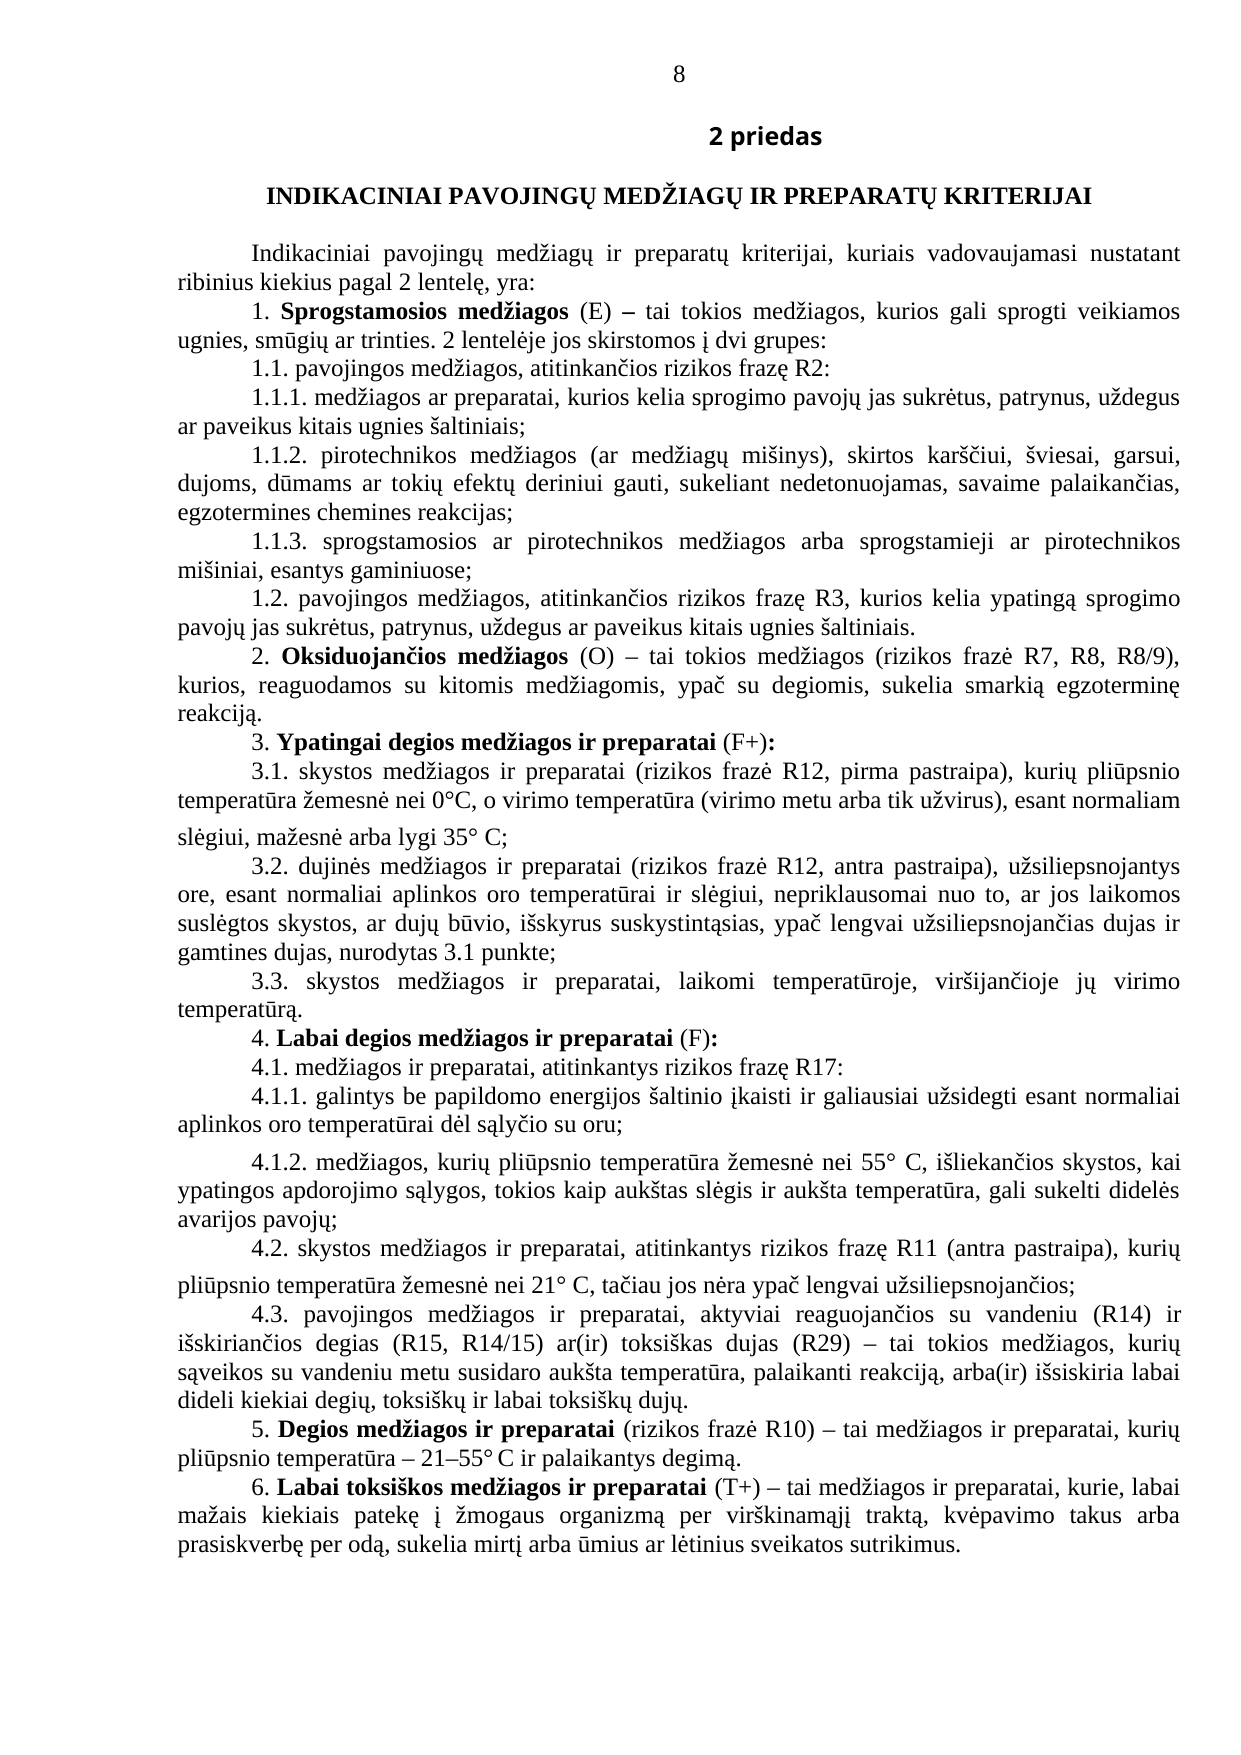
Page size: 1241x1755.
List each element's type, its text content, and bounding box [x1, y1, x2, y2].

text Indikaciniai pavojingų medžiagų ir preparatų kriterijai [177, 181, 1181, 210]
text 2. Oksiduojančios medžiagos (O) – tai tokios medžiagos (rizikos frazė R7, R8, R8/9), kurios, reaguodamos su kitomis medžiagomis, ypač su degiomis, sukelia smarkią egzoterminę reakciją. [177, 641, 1181, 727]
text 3.2. dujinės medžiagos ir preparatai (rizikos frazė R12, antra pastraipa), užsiliepsnojantys ore, esant normaliai aplinkos oro temperatūrai ir slėgiui, nepriklausomai nuo to, ar jos laikomos suslėgtos skystos, ar dujų būvio, išskyrus suskystintąsias, ypač lengvai užsiliepsnojančias dujas ir gamtines dujas, nurodytas 3.1 punkte; [177, 851, 1181, 966]
text 1. Sprogstamosios medžiagos (E) – tai tokios medžiagos, kurios gali sprogti veikiamos ugnies, smūgių ar trinties. 2 lentelėje jos skirstomos į dvi grupes: [177, 296, 1181, 353]
text 4.2. skystos medžiagos ir preparatai, atitinkantys rizikos frazę R11 (antra pastraipa), kurių pliūpsnio temperatūra žemesnė nei 21° C, tačiau jos nėra ypač lengvai užsiliepsnojančios; [177, 1233, 1181, 1299]
text 2 priedas [177, 118, 1181, 152]
text 4.1.1. galintys be papildomo energijos šaltinio įkaisti ir galiausiai užsidegti esant normaliai aplinkos oro temperatūrai dėl sąlyčio su oru; [177, 1081, 1181, 1138]
text 1.2. pavojingos medžiagos, atitinkančios rizikos frazę R3, kurios kelia ypatingą sprogimo pavojų jas sukrėtus, patrynus, uždegus ar paveikus kitais ugnies šaltiniais. [177, 583, 1181, 641]
text 1.1.2. pirotechnikos medžiagos (ar medžiagų mišinys), skirtos karščiui, šviesai, garsui, dujoms, dūmams ar tokių efektų deriniui gauti, sukeliant nedetonuojamas, savaime palaikančias, egzotermines chemines reakcijas; [177, 440, 1181, 526]
text 1.1. pavojingos medžiagos, atitinkančios rizikos frazę R2: [177, 353, 1181, 382]
text 1.1.3. sprogstamosios ar pirotechnikos medžiagos arba sprogstamieji ar pirotechnikos mišiniai, esantys gaminiuose; [177, 526, 1181, 583]
text 1.1.1. medžiagos ar preparatai, kurios kelia sprogimo pavojų jas sukrėtus, patrynus, uždegus ar paveikus kitais ugnies šaltiniais; [177, 382, 1181, 440]
text 3.1. skystos medžiagos ir preparatai (rizikos frazė R12, pirma pastraipa), kurių pliūpsnio temperatūra žemesnė nei 0°C, o virimo temperatūra (virimo metu arba tik užvirus), esant normaliam slėgiui, mažesnė arba lygi 35° C; [177, 756, 1181, 851]
text 3. Ypatingai degios medžiagos ir preparatai (F+): [177, 727, 1181, 756]
text Indikaciniai pavojingų medžiagų ir preparatų kriterijai, kuriais vadovaujamasi nustatant ribinius kiekius pagal 2 lentelę, yra: [177, 238, 1181, 296]
text 4. Labai degios medžiagos ir preparatai (F): [177, 1023, 1181, 1052]
text 3.3. skystos medžiagos ir preparatai, laikomi temperatūroje, viršijančioje jų virimo temperatūrą. [177, 966, 1181, 1023]
text 4.1. medžiagos ir preparatai, atitinkantys rizikos frazę R17: [177, 1052, 1181, 1081]
text 4.1.2. medžiagos, kurių pliūpsnio temperatūra žemesnė nei 55° C, išliekančios skystos, kai ypatingos apdorojimo sąlygos, tokios kaip aukštas slėgis ir aukšta temperatūra, gali sukelti didelės avarijos pavojų; [177, 1138, 1181, 1233]
text 4.3. pavojingos medžiagos ir preparatai, aktyviai reaguojančios su vandeniu (R14) ir išskiriančios degias (R15, R14/15) ar(ir) toksiškas dujas (R29) – tai tokios medžiagos, kurių sąveikos su vandeniu metu susidaro aukšta temperatūra, palaikanti reakciją, arba(ir) išsiskiria labai dideli kiekiai degių, toksiškų ir labai toksiškų dujų. [177, 1299, 1181, 1414]
text 6. Labai toksiškos medžiagos ir preparatai (T+) – tai medžiagos ir preparatai, kurie, labai mažais kiekiais patekę į žmogaus organizmą per virškinamąjį traktą, kvėpavimo takus arba prasiskverbę per odą, sukelia mirtį arba ūmius ar lėtinius sveikatos sutrikimus. [177, 1472, 1181, 1558]
text 5. Degios medžiagos ir preparatai (rizikos frazė R10) – tai medžiagos ir preparatai, kurių pliūpsnio temperatūra – 21–55° C ir palaikantys degimą. [177, 1414, 1181, 1472]
